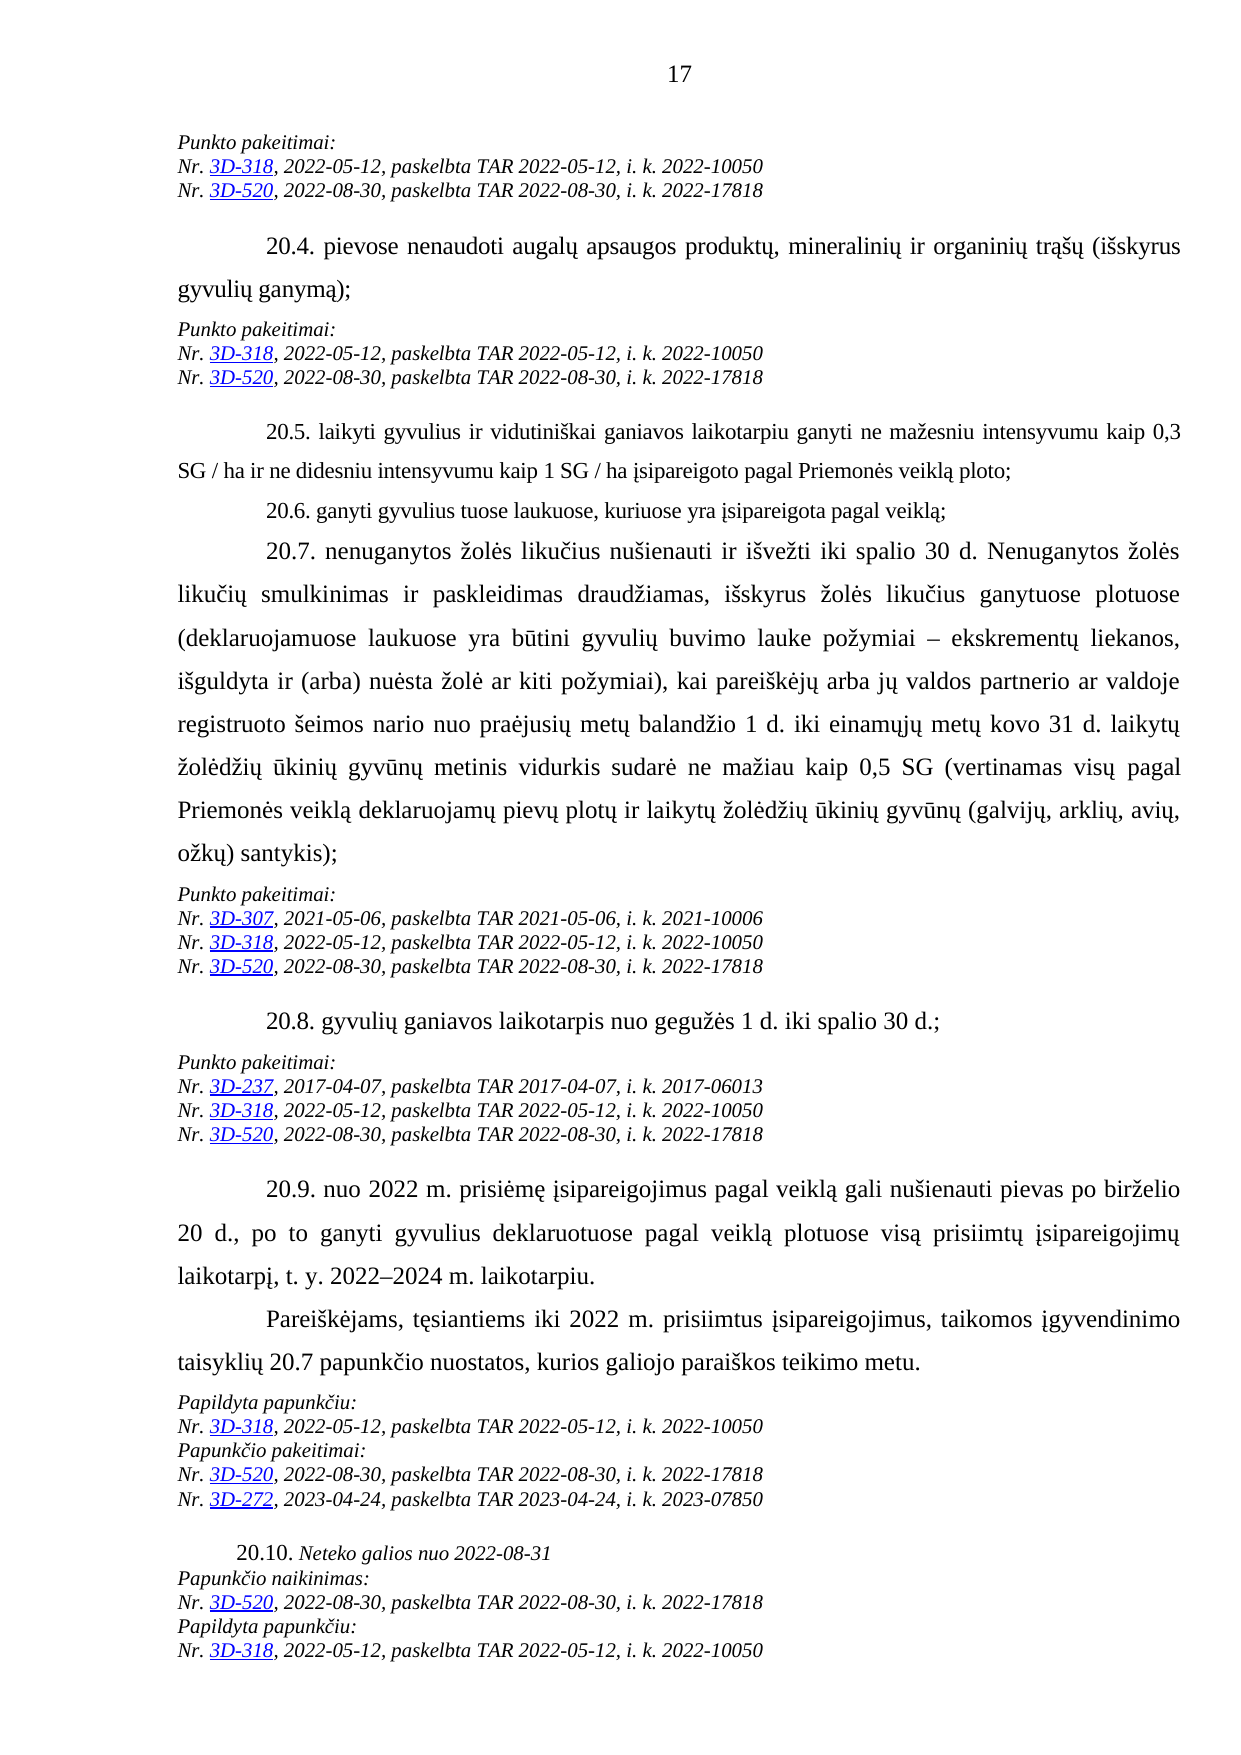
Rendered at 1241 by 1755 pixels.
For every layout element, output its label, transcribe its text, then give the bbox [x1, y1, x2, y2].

text Nr. 3D-520, 2022-08-30, paskelbta TAR 2022-08-30, i. k. 2022-17818 [177, 954, 1181, 978]
text Nr. 3D-520, 2022-08-30, paskelbta TAR 2022-08-30, i. k. 2022-17818 [177, 365, 1181, 389]
text 20.4. pievose nenaudoti augalų apsaugos produktų, mineralinių ir organinių trąšų (išskyrus gyvulių ganymą); [177, 231, 1181, 303]
text Papildyta papunkčiu: [177, 1614, 1181, 1638]
text 20.5. laikyti gyvulius ir vidutiniškai ganiavos laikotarpiu ganyti ne mažesniu intensyvumu kaip 0,3 SG / ha ir ne didesniu intensyvumu kaip 1 SG / ha įsipareigoto pagal Priemonės veiklą ploto; [177, 418, 1181, 484]
text Papildyta papunkčiu: [177, 1390, 1181, 1414]
text Nr. 3D-237, 2017-04-07, paskelbta TAR 2017-04-07, i. k. 2017-06013 [177, 1074, 1181, 1098]
text Punkto pakeitimai: [177, 881, 1181, 906]
text Nr. 3D-307, 2021-05-06, paskelbta TAR 2021-05-06, i. k. 2021-10006 [177, 906, 1181, 929]
text 20.6. ganyti gyvulius tuose laukuose, kuriuose yra įsipareigota pagal veiklą; [177, 497, 1181, 523]
text Nr. 3D-318, 2022-05-12, paskelbta TAR 2022-05-12, i. k. 2022-10050 [177, 154, 1181, 178]
text Punkto pakeitimai: [177, 317, 1181, 341]
text Nr. 3D-318, 2022-05-12, paskelbta TAR 2022-05-12, i. k. 2022-10050 [177, 1414, 1181, 1438]
text Nr. 3D-520, 2022-08-30, paskelbta TAR 2022-08-30, i. k. 2022-17818 [177, 1462, 1181, 1486]
text Nr. 3D-272, 2023-04-24, paskelbta TAR 2023-04-24, i. k. 2023-07850 [177, 1486, 1181, 1511]
text Pareiškėjams, tęsiantiems iki 2022 m. prisiimtus įsipareigojimus, taikomos įgyvendinimo taisyklių 20.7 papunkčio nuostatos, kurios galiojo paraiškos teikimo metu. [177, 1304, 1181, 1376]
text Nr. 3D-318, 2022-05-12, paskelbta TAR 2022-05-12, i. k. 2022-10050 [177, 929, 1181, 954]
text Nr. 3D-520, 2022-08-30, paskelbta TAR 2022-08-30, i. k. 2022-17818 [177, 1590, 1181, 1614]
text 20.8. gyvulių ganiavos laikotarpis nuo gegužės 1 d. iki spalio 30 d.; [177, 1006, 1181, 1035]
text Nr. 3D-520, 2022-08-30, paskelbta TAR 2022-08-30, i. k. 2022-17818 [177, 178, 1181, 202]
text 20.10. Neteko galios nuo 2022-08-31 [177, 1539, 1181, 1566]
text Papunkčio pakeitimai: [177, 1438, 1181, 1462]
text 20.9. nuo 2022 m. prisiėmę įsipareigojimus pagal veiklą gali nušienauti pievas po birželio 20 d., po to ganyti gyvulius deklaruotuose pagal veiklą plotuose visą prisiimtų įsipareigojimų laikotarpį, t. y. 2022–2024 m. laikotarpiu. [177, 1174, 1181, 1289]
text Nr. 3D-318, 2022-05-12, paskelbta TAR 2022-05-12, i. k. 2022-10050 [177, 1098, 1181, 1122]
text Punkto pakeitimai: [177, 130, 1181, 154]
text Nr. 3D-318, 2022-05-12, paskelbta TAR 2022-05-12, i. k. 2022-10050 [177, 1638, 1181, 1662]
text Punkto pakeitimai: [177, 1049, 1181, 1074]
text 20.7. nenuganytos žolės likučius nušienauti ir išvežti iki spalio 30 d. Nenuganytos žolės likučių smulkinimas ir paskleidimas draudžiamas, išskyrus žolės likučius ganytuose plotuose (deklaruojamuose laukuose yra būtini gyvulių buvimo lauke požymiai – ekskrementų liekanos, išguldyta ir (arba) nuėsta žolė ar kiti požymiai), kai pareiškėjų arba jų valdos partnerio ar valdoje registruoto šeimos nario nuo praėjusių metų balandžio 1 d. iki einamųjų metų kovo 31 d. laikytų žolėdžių ūkinių gyvūnų metinis vidurkis sudarė ne mažiau kaip 0,5 SG (vertinamas visų pagal Priemonės veiklą deklaruojamų pievų plotų ir laikytų žolėdžių ūkinių gyvūnų (galvijų, arklių, avių, ožkų) santykis); [177, 536, 1181, 867]
text Nr. 3D-520, 2022-08-30, paskelbta TAR 2022-08-30, i. k. 2022-17818 [177, 1122, 1181, 1146]
text Nr. 3D-318, 2022-05-12, paskelbta TAR 2022-05-12, i. k. 2022-10050 [177, 341, 1181, 365]
text Papunkčio naikinimas: [177, 1566, 1181, 1590]
